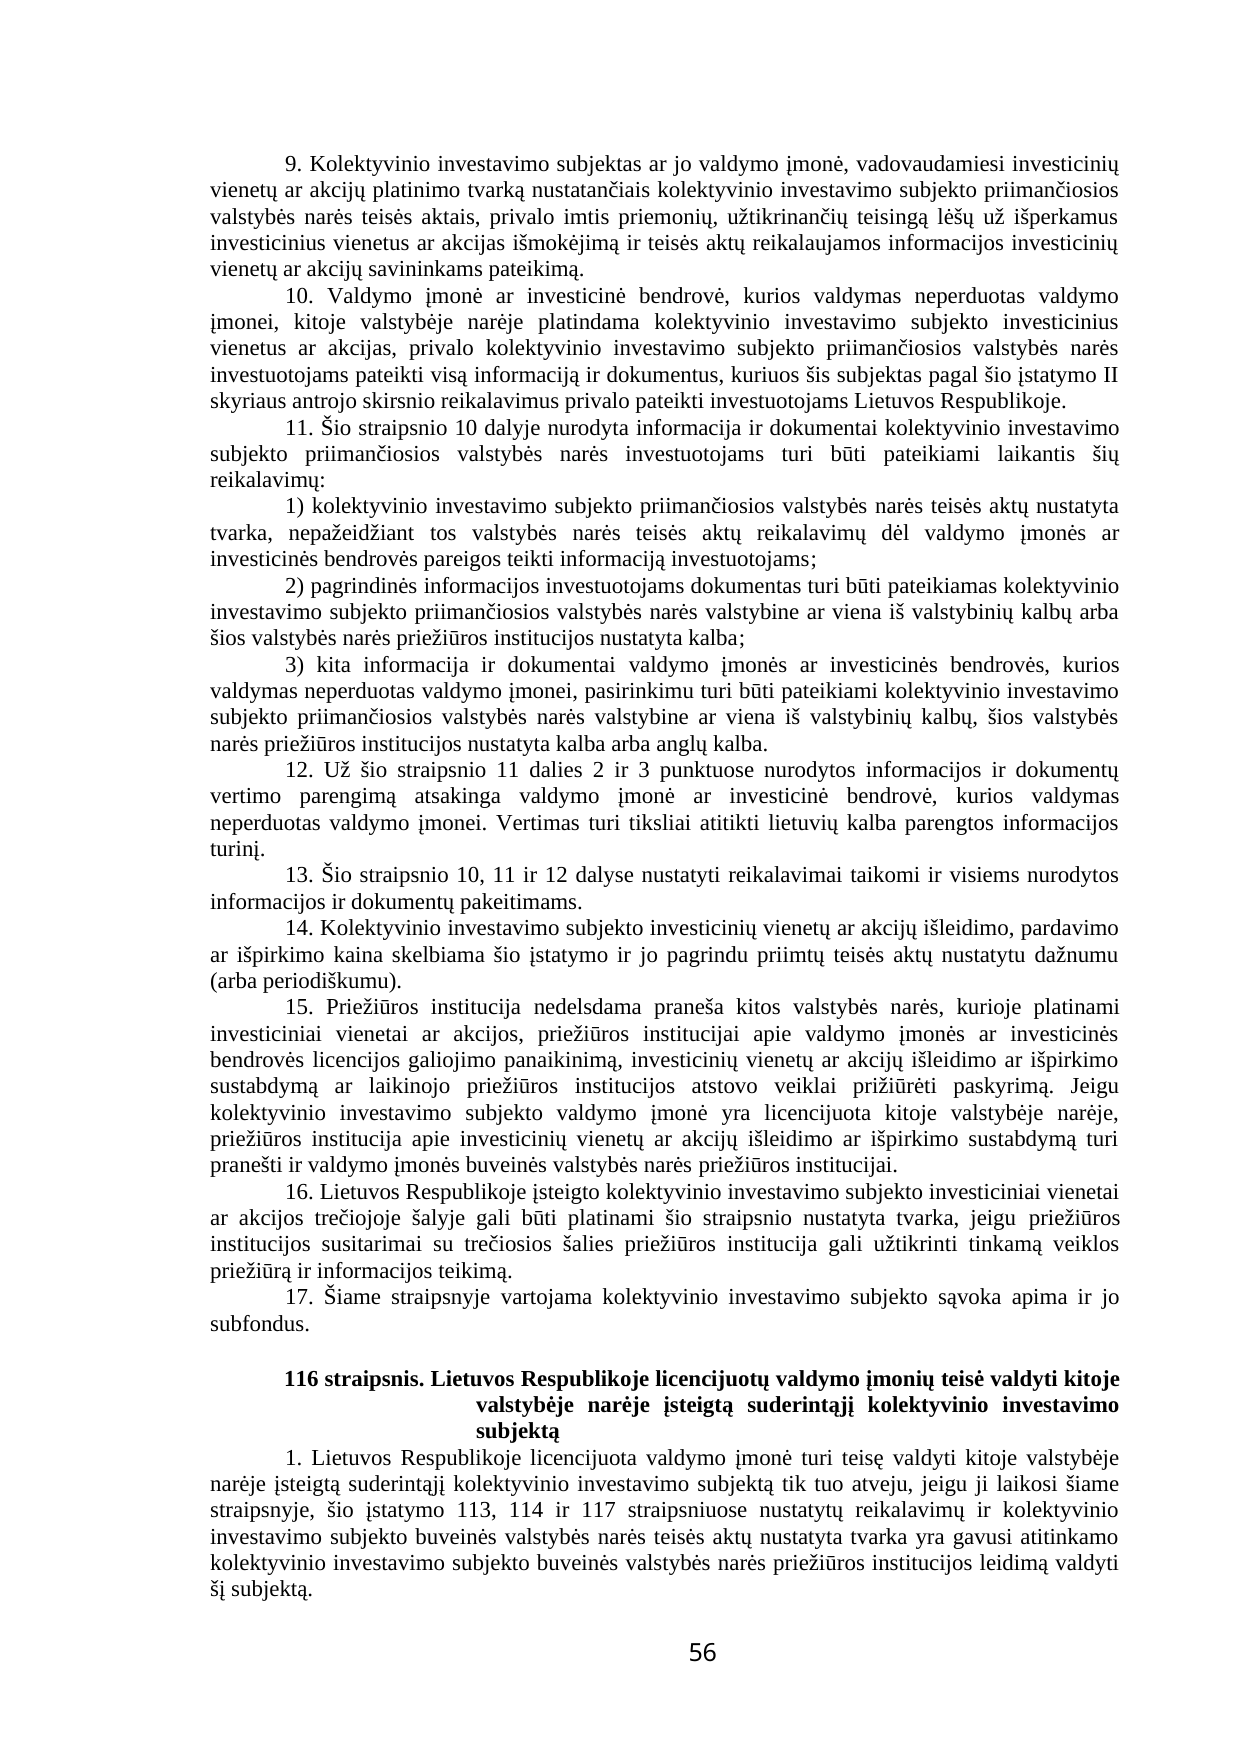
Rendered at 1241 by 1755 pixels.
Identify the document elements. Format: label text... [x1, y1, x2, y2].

text 2) pagrindinės informacijos investuotojams dokumentas turi būti pateikiamas kolektyvinio investavimo subjekto priimančiosios valstybės narės valstybine ar viena iš valstybinių kalbų arba šios valstybės narės priežiūros institucijos nustatyta kalba; [210, 572, 1120, 651]
text 10. Valdymo įmonė ar investicinė bendrovė, kurios valdymas neperduotas valdymo įmonei, kitoje valstybėje narėje platindama kolektyvinio investavimo subjekto investicinius vienetus ar akcijas, privalo kolektyvinio investavimo subjekto priimančiosios valstybės narės investuotojams pateikti visą informaciją ir dokumentus, kuriuos šis subjektas pagal šio įstatymo II skyriaus antrojo skirsnio reikalavimus privalo pateikti investuotojams Lietuvos Respublikoje. [210, 282, 1120, 413]
text 12. Už šio straipsnio 11 dalies 2 ir 3 punktuose nurodytos informacijos ir dokumentų vertimo parengimą atsakinga valdymo įmonė ar investicinė bendrovė, kurios valdymas neperduotas valdymo įmonei. Vertimas turi tiksliai atitikti lietuvių kalba parengtos informacijos turinį. [210, 756, 1120, 862]
text 17. Šiame straipsnyje vartojama kolektyvinio investavimo subjekto sąvoka apima ir jo subfondus. [210, 1283, 1120, 1336]
text 1. Lietuvos Respublikoje licencijuota valdymo įmonė turi teisę valdyti kitoje valstybėje narėje įsteigtą suderintąjį kolektyvinio investavimo subjektą tik tuo atveju, jeigu ji laikosi šiame straipsnyje, šio įstatymo 113, 114 ir 117 straipsniuose nustatytų reikalavimų ir kolektyvinio investavimo subjekto buveinės valstybės narės teisės aktų nustatyta tvarka yra gavusi atitinkamo kolektyvinio investavimo subjekto buveinės valstybės narės priežiūros institucijos leidimą valdyti šį subjektą. [210, 1444, 1120, 1602]
text 16. Lietuvos Respublikoje įsteigto kolektyvinio investavimo subjekto investiciniai vienetai ar akcijos trečiojoje šalyje gali būti platinami šio straipsnio nustatyta tvarka, jeigu priežiūros institucijos susitarimai su trečiosios šalies priežiūros institucija gali užtikrinti tinkamą veiklos priežiūrą ir informacijos teikimą. [210, 1178, 1120, 1283]
text 15. priežiūros institucija nedelsdama praneša kitos valstybės narės, kurioje platinami investiciniai vienetai ar akcijos, priežiūros institucijai apie valdymo įmonės ar investicinės bendrovės licencijos galiojimo panaikinimą, investicinių vienetų ar akcijų išleidimo ar išpirkimo sustabdymą ar laikinojo priežiūros institucijos atstovo veiklai prižiūrėti paskyrimą. Jeigu kolektyvinio investavimo subjekto valdymo įmonė yra licencijuota kitoje valstybėje narėje, priežiūros institucija apie investicinių vienetų ar akcijų išleidimo ar išpirkimo sustabdymą turi pranešti ir valdymo įmonės buveinės valstybės narės priežiūros institucijai. [210, 993, 1120, 1178]
text 1) kolektyvinio investavimo subjekto priimančiosios valstybės narės teisės aktų nustatyta tvarka, nepažeidžiant tos valstybės narės teisės aktų reikalavimų dėl valdymo įmonės ar investicinės bendrovės pareigos teikti informaciją investuotojams; [210, 493, 1120, 572]
text 9. Kolektyvinio investavimo subjektas ar jo valdymo įmonė, vadovaudamiesi investicinių vienetų ar akcijų platinimo tvarką nustatančiais kolektyvinio investavimo subjekto priimančiosios valstybės narės teisės aktais, privalo imtis priemonių, užtikrinančių teisingą lėšų už išperkamus investicinius vienetus ar akcijas išmokėjimą ir teisės aktų reikalaujamos informacijos investicinių vienetų ar akcijų savininkams pateikimą. [210, 150, 1120, 282]
text 14. Kolektyvinio investavimo subjekto investicinių vienetų ar akcijų išleidimo, pardavimo ar išpirkimo kaina skelbiama šio įstatymo ir jo pagrindu priimtų teisės aktų nustatytu dažnumu (arba periodiškumu). [210, 914, 1120, 993]
text 3) kita informacija ir dokumentai valdymo įmonės ar investicinės bendrovės, kurios valdymas neperduotas valdymo įmonei, pasirinkimu turi būti pateikiami kolektyvinio investavimo subjekto priimančiosios valstybės narės valstybine ar viena iš valstybinių kalbų, šios valstybės narės priežiūros institucijos nustatyta kalba arba anglų kalba. [210, 651, 1120, 756]
text 11. Šio straipsnio 10 dalyje nurodyta informacija ir dokumentai kolektyvinio investavimo subjekto priimančiosios valstybės narės investuotojams turi būti pateikiami laikantis šių reikalavimų: [210, 413, 1120, 493]
text 116 straipsnis. Lietuvos Respublikoje licencijuotų valdymo įmonių teisė valdyti kitoje valstybėje narėje įsteigtą suderintąjį kolektyvinio investavimo subjektą [284, 1365, 1120, 1444]
text 13. Šio straipsnio 10, 11 ir 12 dalyse nustatyti reikalavimai taikomi ir visiems nurodytos informacijos ir dokumentų pakeitimams. [210, 862, 1120, 914]
